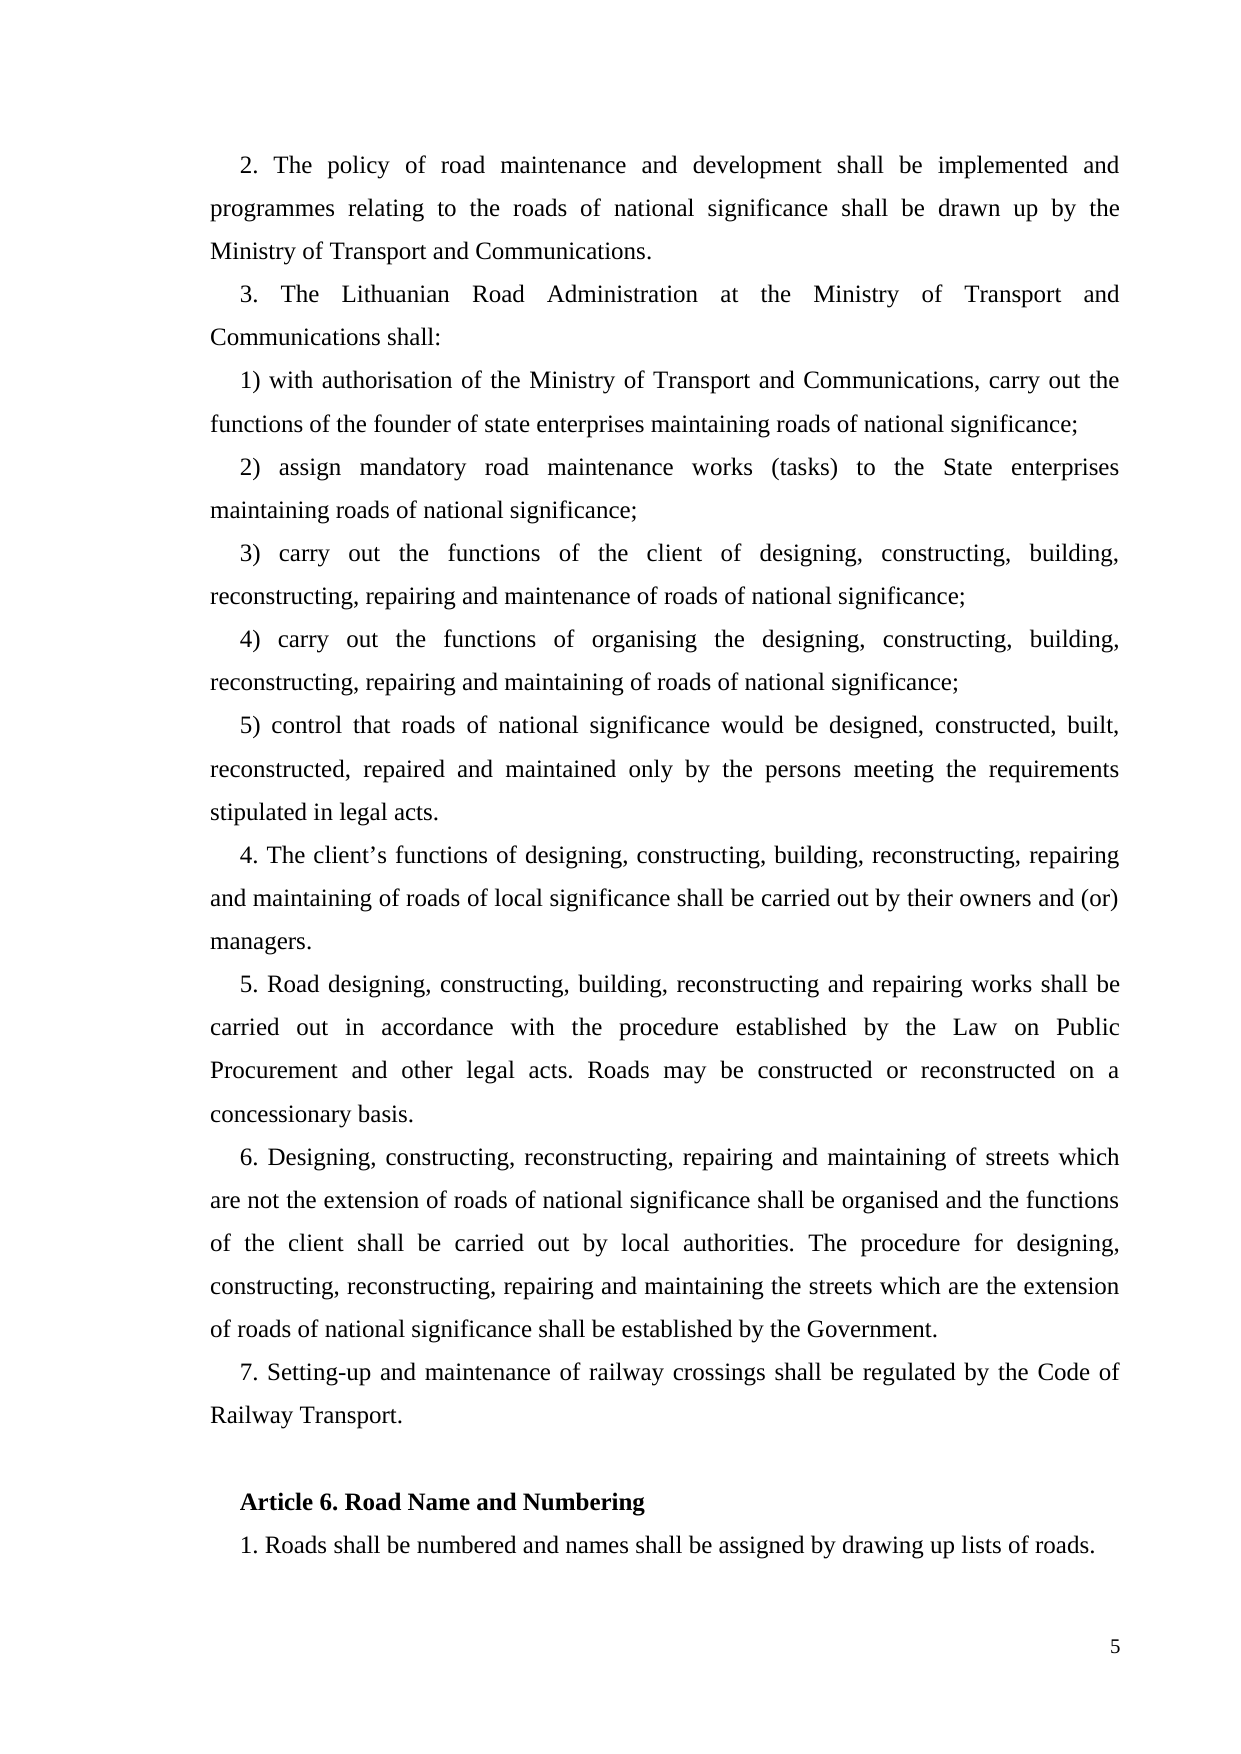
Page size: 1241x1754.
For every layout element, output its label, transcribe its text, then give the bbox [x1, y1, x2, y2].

text Article 6. Road Name and Numbering [210, 1487, 1121, 1516]
text 1. Roads shall be numbered and names shall be assigned by drawing up lists of roads. [210, 1530, 1121, 1559]
text 4) carry out the functions of organising the designing, constructing, building, reconstructing, repairing and maintaining of roads of national significance; [210, 624, 1121, 696]
text 2) assign mandatory road maintenance works (tasks) to the State enterprises maintaining roads of national significance; [210, 452, 1121, 524]
text 2. The policy of road maintenance and development shall be implemented and programmes relating to the roads of national significance shall be drawn up by the Ministry of Transport and Communications. [210, 150, 1121, 265]
text 4. The client’s functions of designing, constructing, building, reconstructing, repairing and maintaining of roads of local significance shall be carried out by their owners and (or) managers. [210, 840, 1121, 955]
text 7. Setting-up and maintenance of railway crossings shall be regulated by the Code of Railway Transport. [210, 1357, 1121, 1429]
text 1) with authorisation of the Ministry of Transport and Communications, carry out the functions of the founder of state enterprises maintaining roads of national significance; [210, 366, 1121, 437]
text 6. Designing, constructing, reconstructing, repairing and maintaining of streets which are not the extension of roads of national significance shall be organised and the functions of the client shall be carried out by local authorities. The procedure for designing, constructing, reconstructing, repairing and maintaining the streets which are the extension of roads of national significance shall be established by the Government. [210, 1142, 1121, 1343]
text 3) carry out the functions of the client of designing, constructing, building, reconstructing, repairing and maintenance of roads of national significance; [210, 538, 1121, 610]
text 5) control that roads of national significance would be designed, constructed, built, reconstructed, repaired and maintained only by the persons meeting the requirements stipulated in legal acts. [210, 711, 1121, 826]
text 5. Road designing, constructing, building, reconstructing and repairing works shall be carried out in accordance with the procedure established by the Law on Public Procurement and other legal acts. Roads may be constructed or reconstructed on a concessionary basis. [210, 969, 1121, 1127]
text 3. The Lithuanian Road Administration at the Ministry of Transport and Communications shall: [210, 279, 1121, 351]
